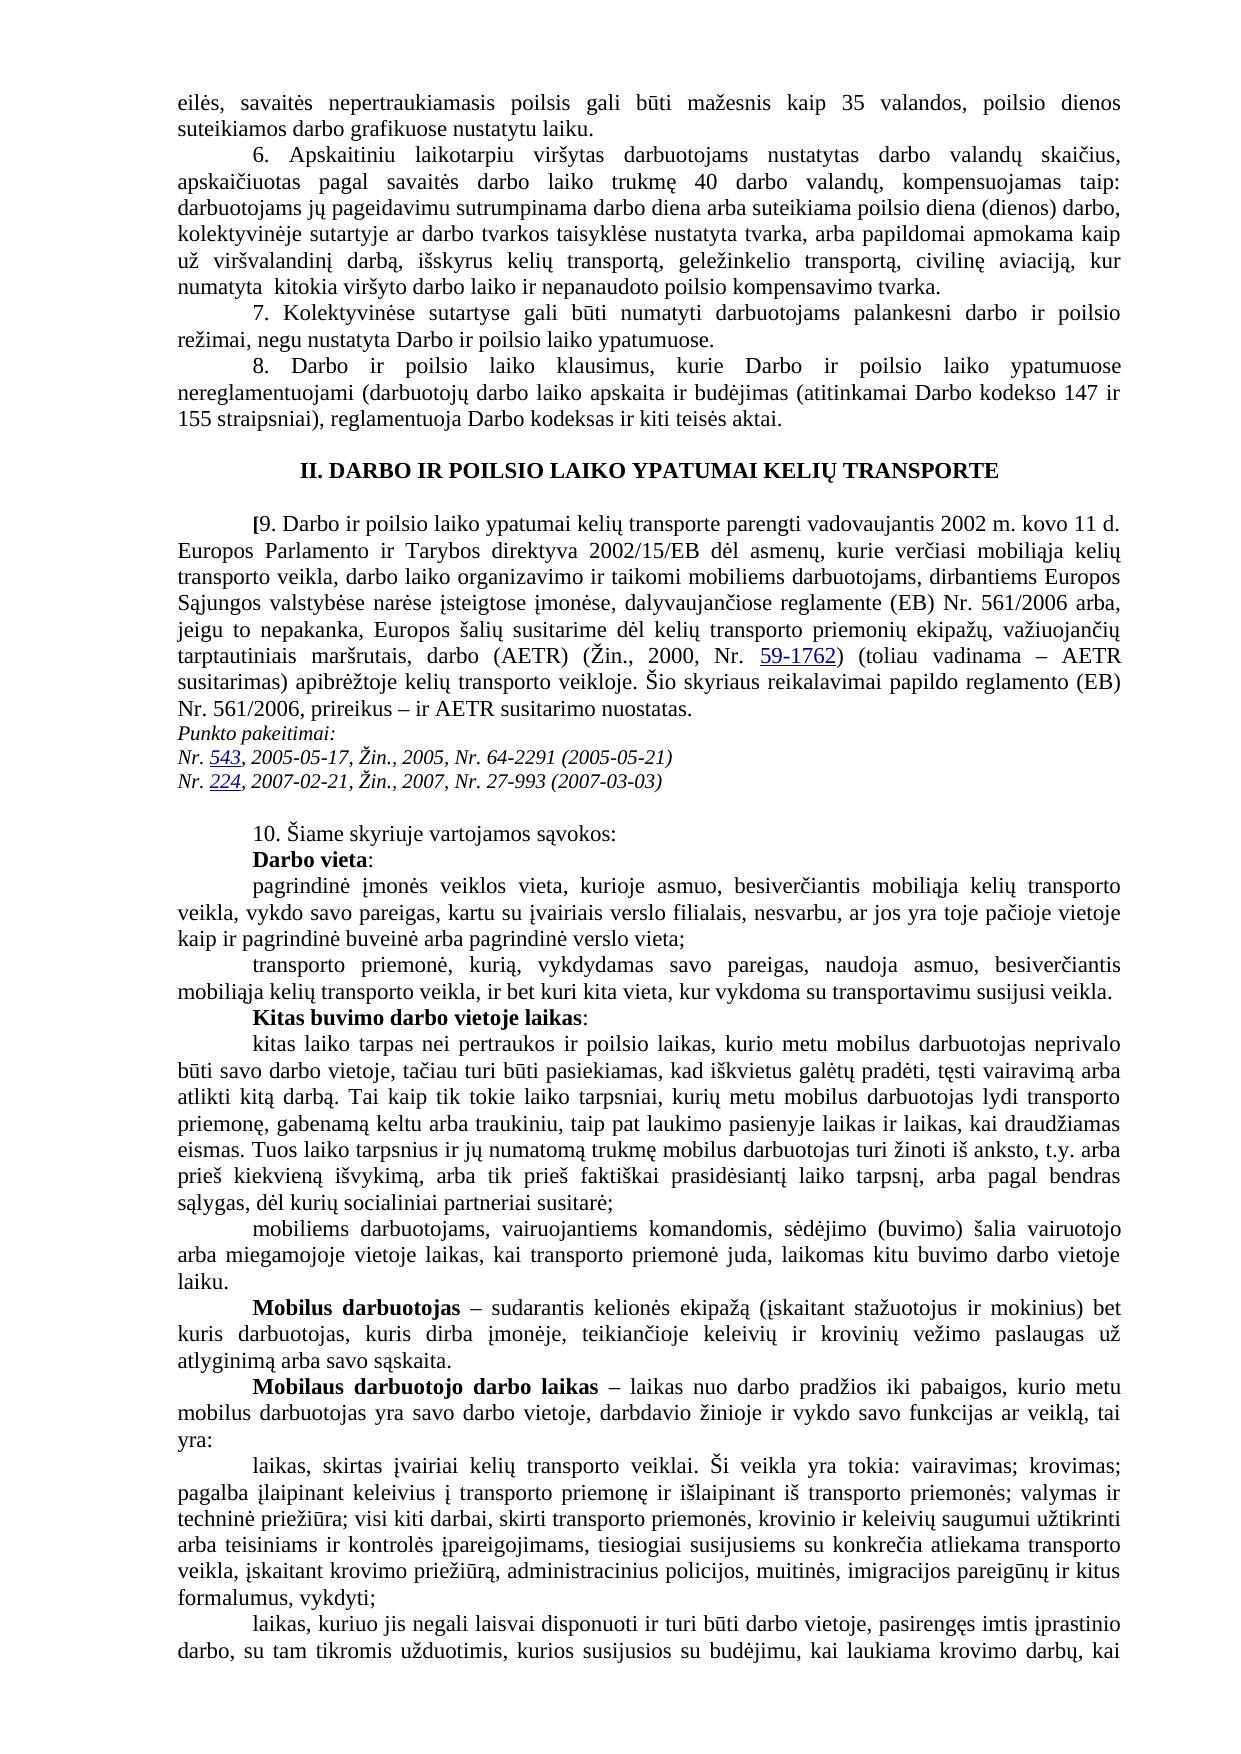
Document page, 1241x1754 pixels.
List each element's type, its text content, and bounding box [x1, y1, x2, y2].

text Punkto pakeitimai: [177, 721, 1122, 745]
text eilės, savaitės nepertraukiamasis poilsis gali būti mažesnis kaip 35 valandos, poilsio dienos suteikiamos darbo grafikuose nustatytu laiku. [177, 89, 1122, 141]
text kitas laiko tarpas nei pertraukos ir poilsio laikas, kurio metu mobilus darbuotojas neprivalo būti savo darbo vietoje, tačiau turi būti pasiekiamas, kad iškvietus galėtų pradėti, tęsti vairavimą arba atlikti kitą darbą. Tai kaip tik tokie laiko tarpsniai, kurių metu mobilus darbuotojas lydi transporto priemonę, gabenamą keltu arba traukiniu, taip pat laukimo pasienyje laikas ir laikas, kai draudžiamas eismas. Tuos laiko tarpsnius ir jų numatomą trukmę mobilus darbuotojas turi žinoti iš anksto, t.y. arba prieš kiekvieną išvykimą, arba tik prieš faktiškai prasidėsiantį laiko tarpsnį, arba pagal bendras sąlygas, dėl kurių socialiniai partneriai susitarė; [177, 1031, 1122, 1215]
text [9. Darbo ir poilsio laiko ypatumai kelių transporte parengti vadovaujantis 2002 m. kovo 11 d. Europos Parlamento ir Tarybos direktyva 2002/15/EB dėl asmenų, kurie verčiasi mobiliąja kelių transporto veikla, darbo laiko organizavimo ir taikomi mobiliems darbuotojams, dirbantiems Europos Sąjungos valstybėse narėse įsteigtose įmonėse, dalyvaujančiose reglamente (EB) Nr. 561/2006 arba, jeigu to nepakanka, Europos šalių susitarime dėl kelių transporto priemonių ekipažų, važiuojančių tarptautiniais maršrutais, darbo (AETR) (Žin., 2000, Nr. 59-1762) (toliau vadinama – AETR susitarimas) apibrėžtoje kelių transporto veikloje. Šio skyriaus reikalavimai papildo reglamento (EB) Nr. 561/2006, prireikus – ir AETR susitarimo nuostatas. [177, 510, 1122, 721]
text Nr. 224, 2007-02-21, Žin., 2007, Nr. 27-993 (2007-03-03) [177, 769, 1122, 793]
text Darbo vieta: [177, 846, 1122, 872]
subtitle II. DARBO IR POILSIO LAIKO YPATUMAI KELIŲ TRANSPORTE [177, 458, 1122, 484]
text Mobilaus darbuotojo darbo laikas – laikas nuo darbo pradžios iki pabaigos, kurio metu mobilus darbuotojas yra savo darbo vietoje, darbdavio žinioje ir vykdo savo funkcijas ar veiklą, tai yra: [177, 1373, 1122, 1452]
text laikas, skirtas įvairiai kelių transporto veiklai. Ši veikla yra tokia: vairavimas; krovimas; pagalba įlaipinant keleivius į transporto priemonę ir išlaipinant iš transporto priemonės; valymas ir techninė priežiūra; visi kiti darbai, skirti transporto priemonės, krovinio ir keleivių saugumui užtikrinti arba teisiniams ir kontrolės įpareigojimams, tiesiogiai susijusiems su konkrečia atliekama transporto veikla, įskaitant krovimo priežiūrą, administracinius policijos, muitinės, imigracijos pareigūnų ir kitus formalumus, vykdyti; [177, 1452, 1122, 1610]
text Nr. 543, 2005-05-17, Žin., 2005, Nr. 64-2291 (2005-05-21) [177, 745, 1122, 769]
text transporto priemonė, kurią, vykdydamas savo pareigas, naudoja asmuo, besiverčiantis mobiliąja kelių transporto veikla, ir bet kuri kita vieta, kur vykdoma su transportavimu susijusi veikla. [177, 951, 1122, 1004]
text 6. Apskaitiniu laikotarpiu viršytas darbuotojams nustatytas darbo valandų skaičius, apskaičiuotas pagal savaitės darbo laiko trukmę 40 darbo valandų, kompensuojamas taip: darbuotojams jų pageidavimu sutrumpinama darbo diena arba suteikiama poilsio diena (dienos) darbo, kolektyvinėje sutartyje ar darbo tvarkos taisyklėse nustatyta tvarka, arba papildomai apmokama kaip už viršvalandinį darbą, išskyrus kelių transportą, geležinkelio transportą, civilinę aviaciją, kur numatyta kitokia viršyto darbo laiko ir nepanaudoto poilsio kompensavimo tvarka. [177, 141, 1122, 299]
text Kitas buvimo darbo vietoje laikas: [177, 1004, 1122, 1031]
text 8. Darbo ir poilsio laiko klausimus, kurie Darbo ir poilsio laiko ypatumuose nereglamentuojami (darbuotojų darbo laiko apskaita ir budėjimas (atitinkamai Darbo kodekso 147 ir 155 straipsniai), reglamentuoja Darbo kodeksas ir kiti teisės aktai. [177, 352, 1122, 431]
text mobiliems darbuotojams, vairuojantiems komandomis, sėdėjimo (buvimo) šalia vairuotojo arba miegamojoje vietoje laikas, kai transporto priemonė juda, laikomas kitu buvimo darbo vietoje laiku. [177, 1215, 1122, 1294]
text 10. Šiame skyriuje vartojamos sąvokos: [177, 820, 1122, 846]
text laikas, kuriuo jis negali laisvai disponuoti ir turi būti darbo vietoje, pasirengęs imtis įprastinio darbo, su tam tikromis užduotimis, kurios susijusios su budėjimu, kai laukiama krovimo darbų, kai [177, 1610, 1122, 1663]
text Mobilus darbuotojas – sudarantis kelionės ekipažą (įskaitant stažuotojus ir mokinius) bet kuris darbuotojas, kuris dirba įmonėje, teikiančioje keleivių ir krovinių vežimo paslaugas už atlyginimą arba savo sąskaita. [177, 1294, 1122, 1373]
text 7. Kolektyvinėse sutartyse gali būti numatyti darbuotojams palankesni darbo ir poilsio režimai, negu nustatyta Darbo ir poilsio laiko ypatumuose. [177, 299, 1122, 352]
text pagrindinė įmonės veiklos vieta, kurioje asmuo, besiverčiantis mobiliąja kelių transporto veikla, vykdo savo pareigas, kartu su įvairiais verslo filialais, nesvarbu, ar jos yra toje pačioje vietoje kaip ir pagrindinė buveinė arba pagrindinė verslo vieta; [177, 872, 1122, 951]
